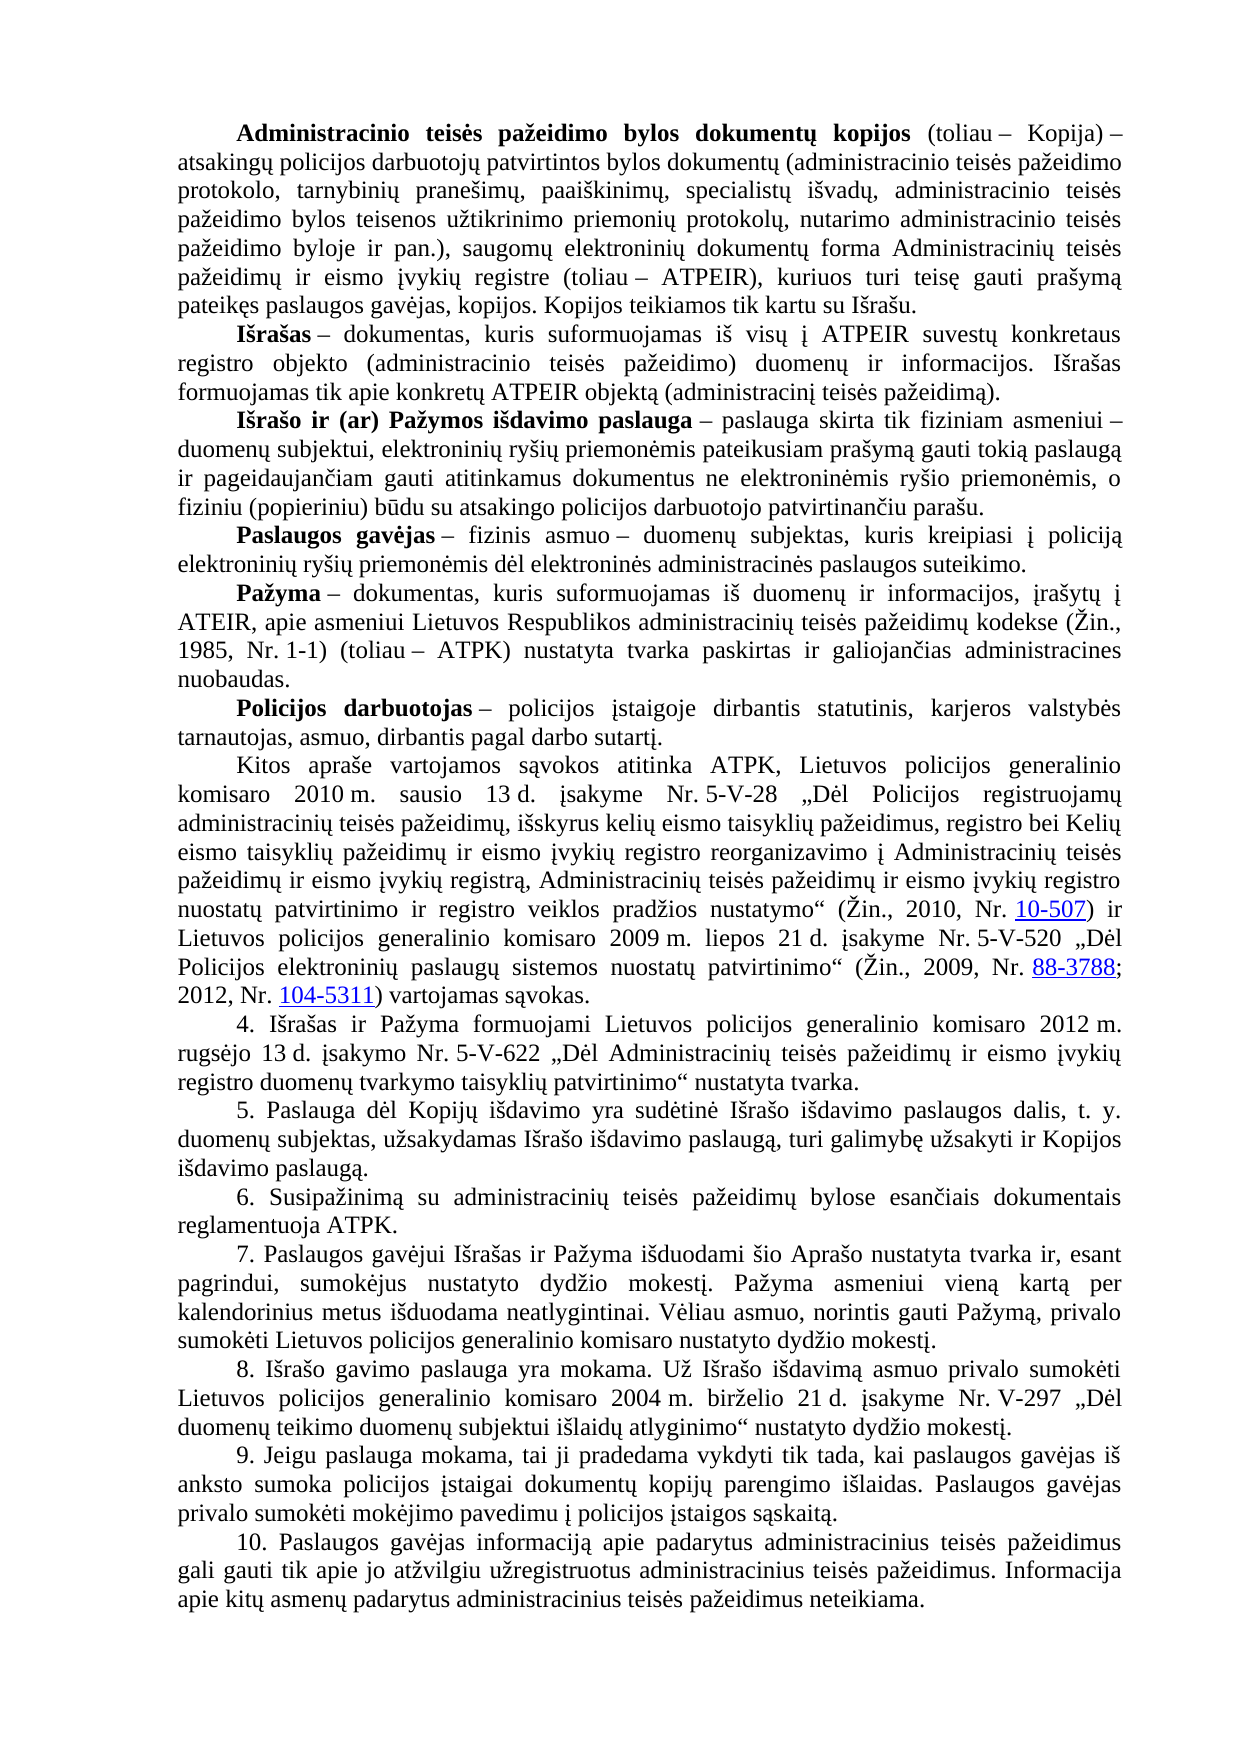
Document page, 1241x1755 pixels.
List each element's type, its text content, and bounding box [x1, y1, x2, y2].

text Išrašas – dokumentas, kuris suformuojamas iš visų į ATPEIR suvestų konkretaus registro objekto (administracinio teisės pažeidimo) duomenų ir informacijos. Išrašas formuojamas tik apie konkretų ATPEIR objektą (administracinį teisės pažeidimą). [177, 319, 1122, 406]
text 8. Išrašo gavimo paslauga yra mokama. Už Išrašo išdavimą asmuo privalo sumokėti Lietuvos policijos generalinio komisaro 2004 m. birželio 21 d. įsakyme Nr. V-297 „Dėl duomenų teikimo duomenų subjektui išlaidų atlyginimo“ nustatyto dydžio mokestį. [177, 1354, 1122, 1441]
text 7. Paslaugos gavėjui Išrašas ir Pažyma išduodami šio Aprašo nustatyta tvarka ir, esant pagrindui, sumokėjus nustatyto dydžio mokestį. Pažyma asmeniui vieną kartą per kalendorinius metus išduodama neatlygintinai. Vėliau asmuo, norintis gauti Pažymą, privalo sumokėti Lietuvos policijos generalinio komisaro nustatyto dydžio mokestį. [177, 1239, 1122, 1354]
text 10. Paslaugos gavėjas informaciją apie padarytus administracinius teisės pažeidimus gali gauti tik apie jo atžvilgiu užregistruotus administracinius teisės pažeidimus. Informacija apie kitų asmenų padarytus administracinius teisės pažeidimus neteikiama. [177, 1527, 1122, 1613]
text Policijos darbuotojas – policijos įstaigoje dirbantis statutinis, karjeros valstybės tarnautojas, asmuo, dirbantis pagal darbo sutartį. [177, 693, 1122, 751]
text Pažyma – dokumentas, kuris suformuojamas iš duomenų ir informacijos, įrašytų į ATEIR, apie asmeniui Lietuvos Respublikos administracinių teisės pažeidimų kodekse (Žin., 1985, Nr. 1-1) (toliau – ATPK) nustatyta tvarka paskirtas ir galiojančias administracines nuobaudas. [177, 578, 1122, 693]
text 6. Susipažinimą su administracinių teisės pažeidimų bylose esančiais dokumentais reglamentuoja ATPK. [177, 1182, 1122, 1239]
text Kitos apraše vartojamos sąvokos atitinka ATPK, Lietuvos policijos generalinio komisaro 2010 m. sausio 13 d. įsakyme Nr. 5-V-28 „Dėl Policijos registruojamų administracinių teisės pažeidimų, išskyrus kelių eismo taisyklių pažeidimus, registro bei Kelių eismo taisyklių pažeidimų ir eismo įvykių registro reorganizavimo į Administracinių teisės pažeidimų ir eismo įvykių registrą, Administracinių teisės pažeidimų ir eismo įvykių registro nuostatų patvirtinimo ir registro veiklos pradžios nustatymo“ (Žin., 2010, Nr. 10-507) ir Lietuvos policijos generalinio komisaro 2009 m. liepos 21 d. įsakyme Nr. 5-V-520 „Dėl Policijos elektroninių paslaugų sistemos nuostatų patvirtinimo“ (Žin., 2009, Nr. 88-3788; 2012, Nr. 104-5311) vartojamas sąvokas. [177, 751, 1122, 1009]
text 9. Jeigu paslauga mokama, tai ji pradedama vykdyti tik tada, kai paslaugos gavėjas iš anksto sumoka policijos įstaigai dokumentų kopijų parengimo išlaidas. Paslaugos gavėjas privalo sumokėti mokėjimo pavedimu į policijos įstaigos sąskaitą. [177, 1441, 1122, 1527]
text Paslaugos gavėjas – fizinis asmuo – duomenų subjektas, kuris kreipiasi į policiją elektroninių ryšių priemonėmis dėl elektroninės administracinės paslaugos suteikimo. [177, 521, 1122, 578]
text 5. Paslauga dėl Kopijų išdavimo yra sudėtinė Išrašo išdavimo paslaugos dalis, t. y. duomenų subjektas, užsakydamas Išrašo išdavimo paslaugą, turi galimybę užsakyti ir Kopijos išdavimo paslaugą. [177, 1096, 1122, 1182]
text Išrašo ir (ar) Pažymos išdavimo paslauga – paslauga skirta tik fiziniam asmeniui – duomenų subjektui, elektroninių ryšių priemonėmis pateikusiam prašymą gauti tokią paslaugą ir pageidaujančiam gauti atitinkamus dokumentus ne elektroninėmis ryšio priemonėmis, o fiziniu (popieriniu) būdu su atsakingo policijos darbuotojo patvirtinančiu parašu. [177, 406, 1122, 521]
text 4. Išrašas ir Pažyma formuojami Lietuvos policijos generalinio komisaro 2012 m. rugsėjo 13 d. įsakymo Nr. 5-V-622 „Dėl Administracinių teisės pažeidimų ir eismo įvykių registro duomenų tvarkymo taisyklių patvirtinimo“ nustatyta tvarka. [177, 1009, 1122, 1096]
text Administracinio teisės pažeidimo bylos dokumentų kopijos (toliau – Kopija) – atsakingų policijos darbuotojų patvirtintos bylos dokumentų (administracinio teisės pažeidimo protokolo, tarnybinių pranešimų, paaiškinimų, specialistų išvadų, administracinio teisės pažeidimo bylos teisenos užtikrinimo priemonių protokolų, nutarimo administracinio teisės pažeidimo byloje ir pan.), saugomų elektroninių dokumentų forma Administracinių teisės pažeidimų ir eismo įvykių registre (toliau – ATPEIR), kuriuos turi teisę gauti prašymą pateikęs paslaugos gavėjas, kopijos. Kopijos teikiamos tik kartu su Išrašu. [177, 118, 1122, 319]
